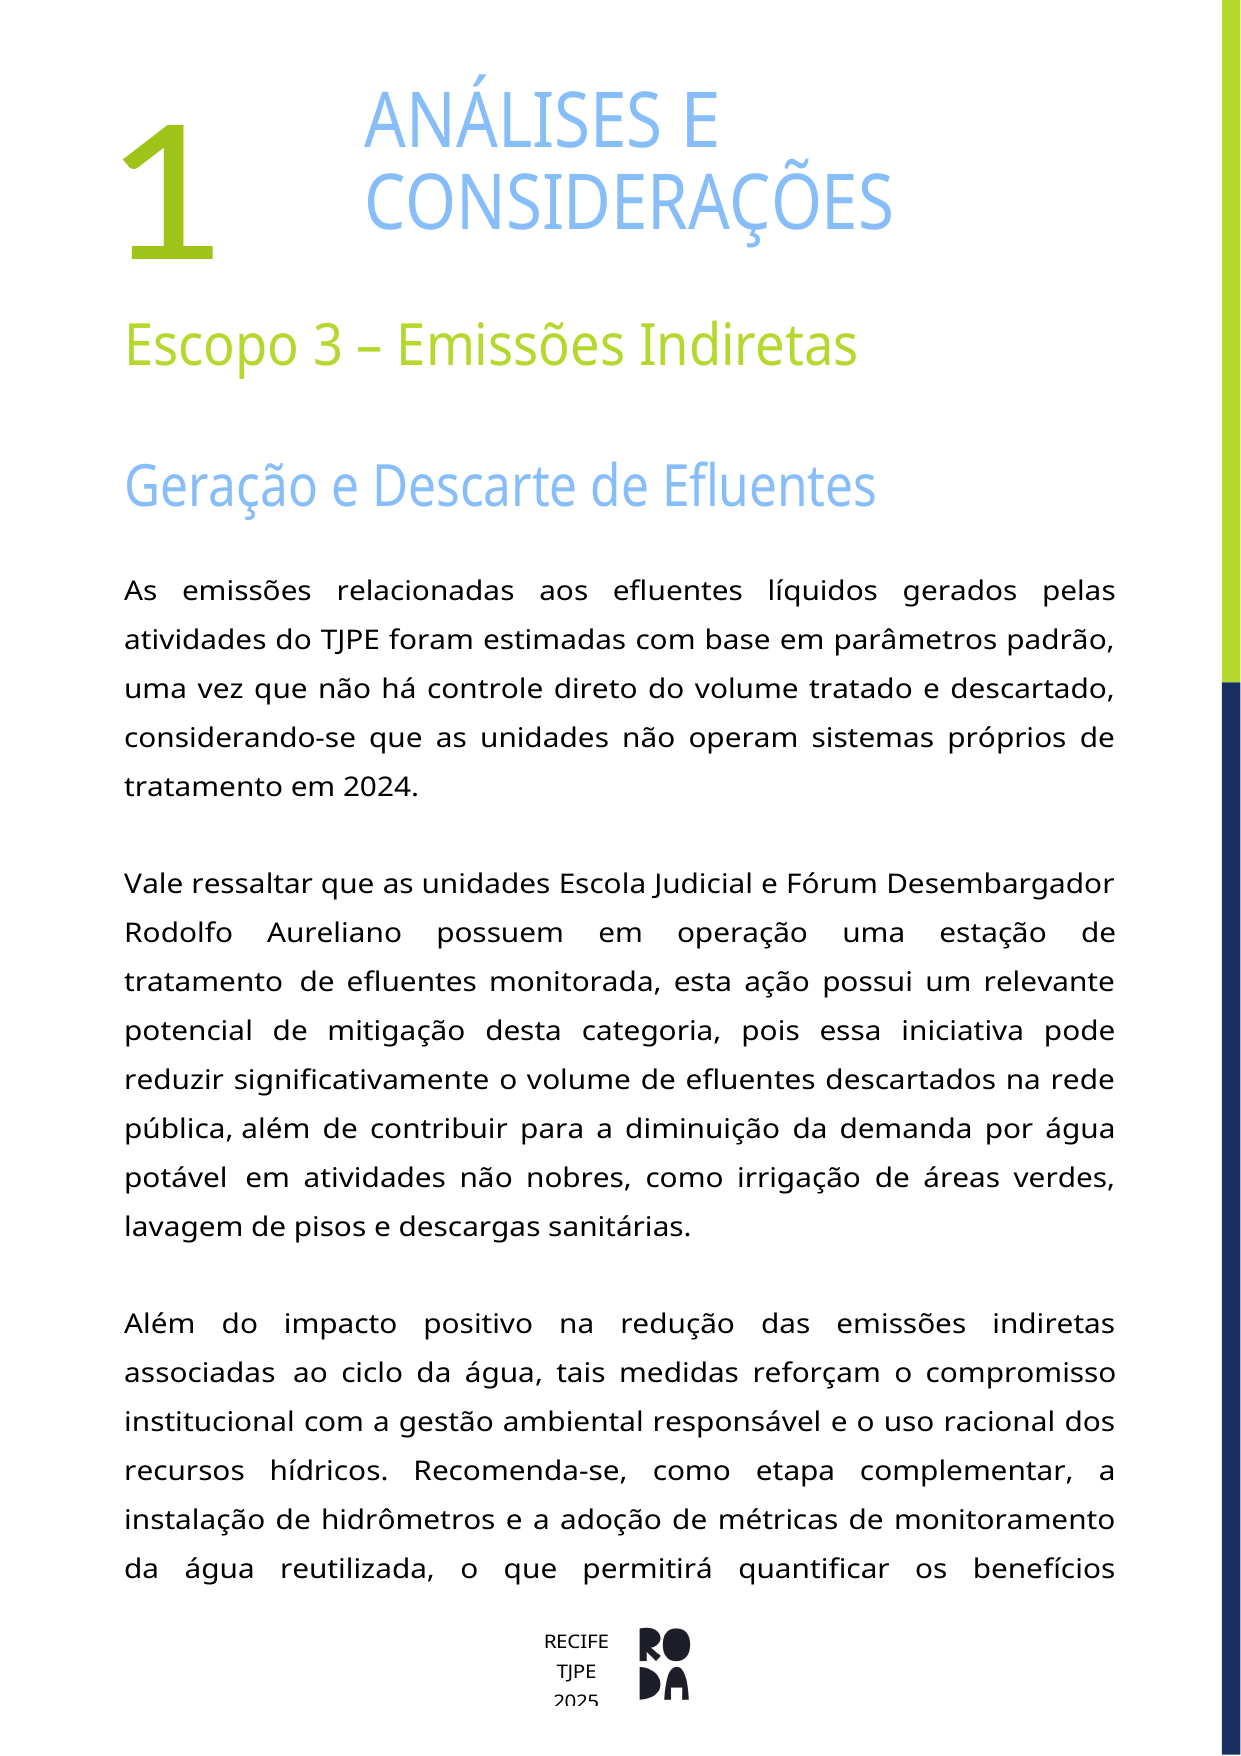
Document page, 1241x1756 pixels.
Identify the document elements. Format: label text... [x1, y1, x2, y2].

text Geração e Descarte de Efluentes [124, 444, 1221, 523]
text Além do impacto positivo na redução das emissões indiretas associadas ao ciclo da água, tais medidas reforçam o compromisso institucional com a gestão ambiental responsável e o uso racional dos recursos hídricos. Recomenda-se, como etapa complementar, a instalação de hidrômetros e a adoção de métricas de monitoramento da água reutilizada, o que permitirá quantificar os benefícios [124, 1304, 1116, 1586]
text As emissões relacionadas aos efluentes líquidos gerados pelas atividades do TJPE foram estimadas com base em parâmetros padrão, uma vez que não há controle direto do volume tratado e descartado, considerando-se que as unidades não operam sistemas próprios de tratamento em 2024. [124, 572, 1116, 804]
text Vale ressaltar que as unidades Escola Judicial e Fórum Desembargador Rodolfo Aureliano possuem em operação uma estação de tratamento de efluentes monitorada, esta ação possui um relevante potencial de mitigação desta categoria, pois essa iniciativa pode reduzir significativamente o volume de efluentes descartados na rede pública, além de contribuir para a diminuição da demanda por água potável em atividades não nobres, como irrigação de áreas verdes, lavagem de pisos e descargas sanitárias. [124, 864, 1116, 1244]
subtitle Escopo 3 – Emissões Indiretas [124, 303, 1221, 382]
